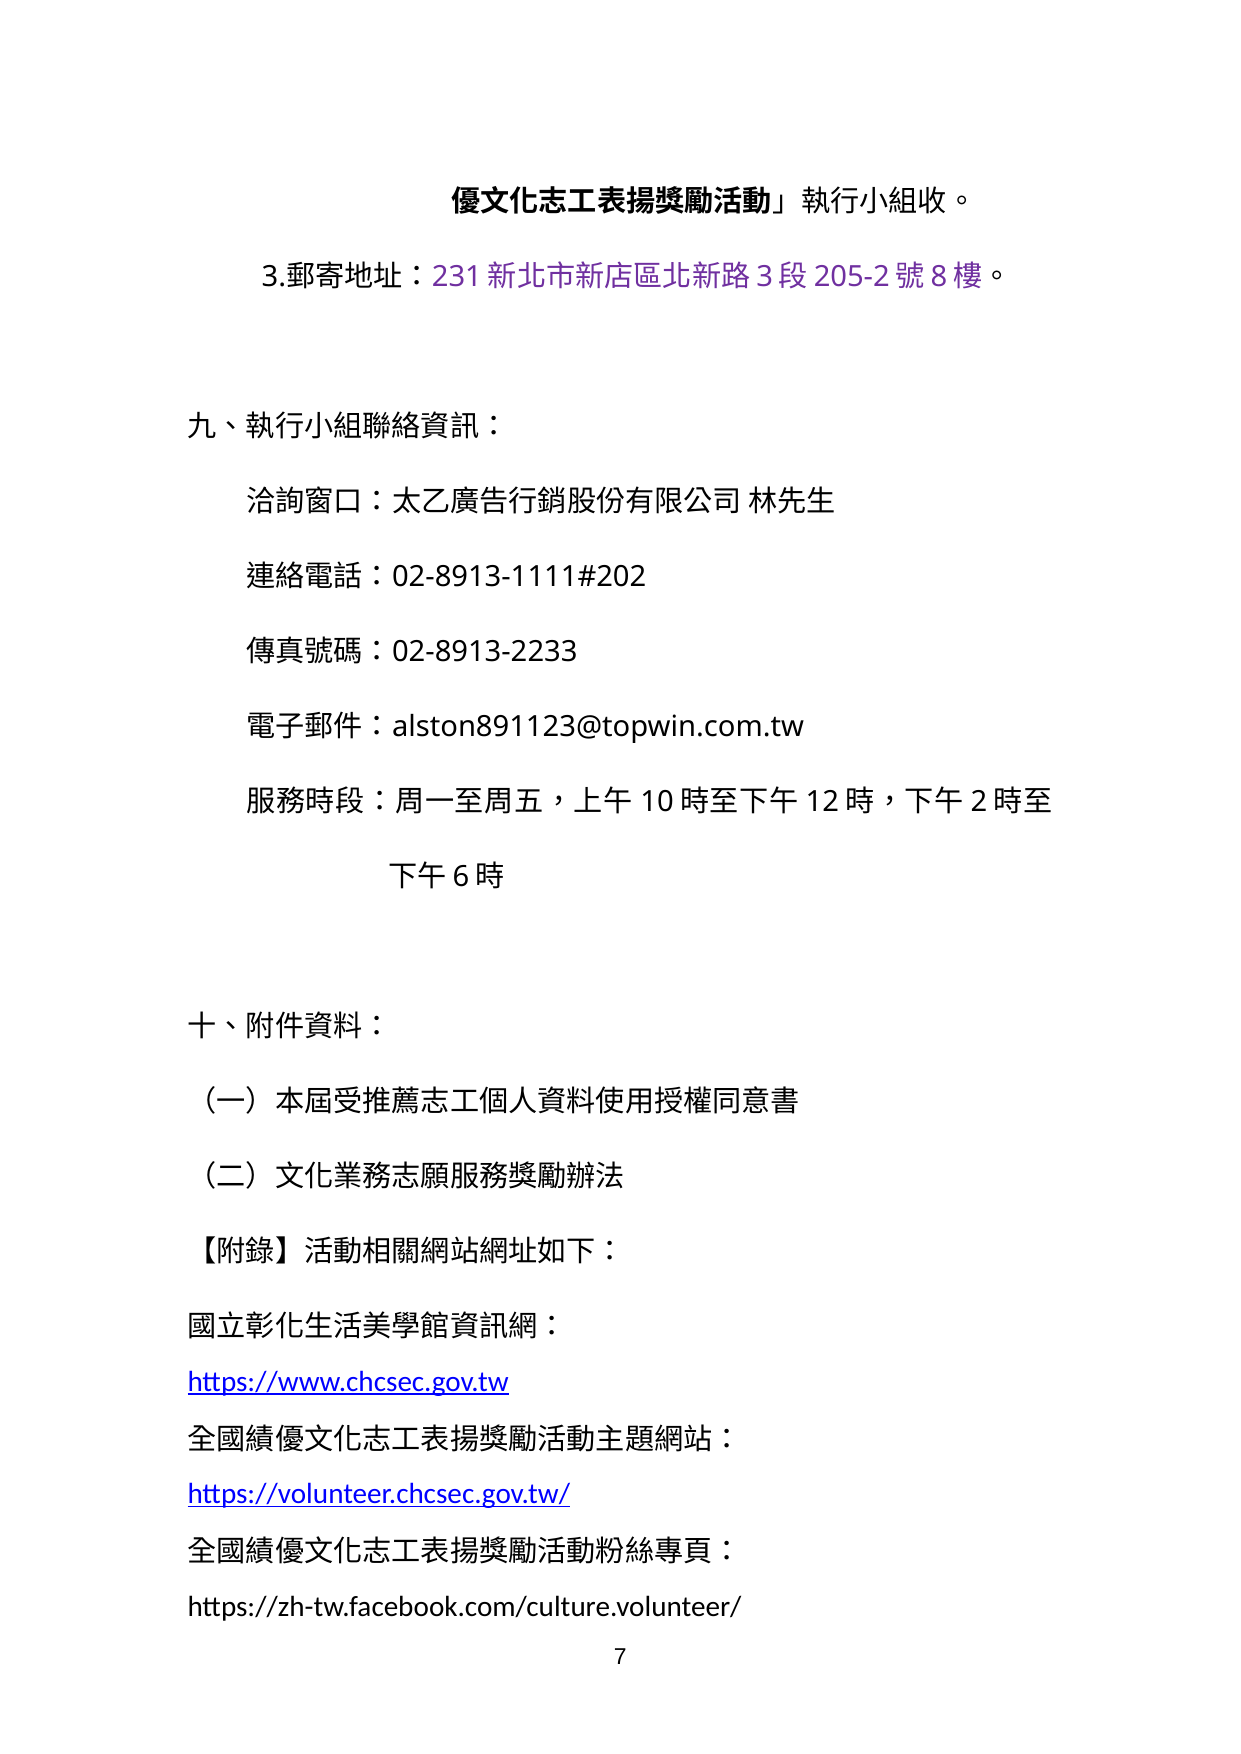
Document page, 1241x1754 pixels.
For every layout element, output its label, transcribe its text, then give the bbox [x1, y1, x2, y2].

text 電子郵件：alston891123@topwin.com.tw [246, 687, 1053, 762]
text https://volunteer.chcsec.gov.tw/ [187, 1474, 1053, 1512]
text （一）本屆受推薦志工個人資料使用授權同意書 [187, 1062, 1053, 1137]
text 洽詢窗口：太乙廣告行銷股份有限公司 林先生 [246, 462, 1053, 537]
text https://zh-tw.facebook.com/culture.volunteer/ [187, 1587, 1053, 1624]
text 全國績優文化志工表揚獎勵活動粉絲專頁： [187, 1512, 1053, 1587]
text https://www.chcsec.gov.tw [187, 1362, 1053, 1399]
text 優文化志工表揚獎勵活動」執行小組收。 [246, 162, 1053, 237]
text 3.郵寄地址：231新北市新店區北新路3段205-2號8樓。 [246, 237, 1053, 312]
text 【附錄】活動相關網站網址如下： [187, 1212, 1053, 1287]
text 服務時段：周一至周五，上午10時至下午12時，下午2時至下午6時 [246, 762, 1053, 912]
text 連絡電話：02-8913-1111#202 [246, 537, 1053, 612]
text 九、執行小組聯絡資訊： [187, 387, 1053, 462]
text （二）文化業務志願服務獎勵辦法 [187, 1137, 1053, 1212]
text 傳真號碼：02-8913-2233 [246, 612, 1053, 687]
text 國立彰化生活美學館資訊網： [187, 1287, 1053, 1362]
text 十、附件資料： [187, 987, 1053, 1062]
text 全國績優文化志工表揚獎勵活動主題網站： [187, 1399, 1053, 1474]
